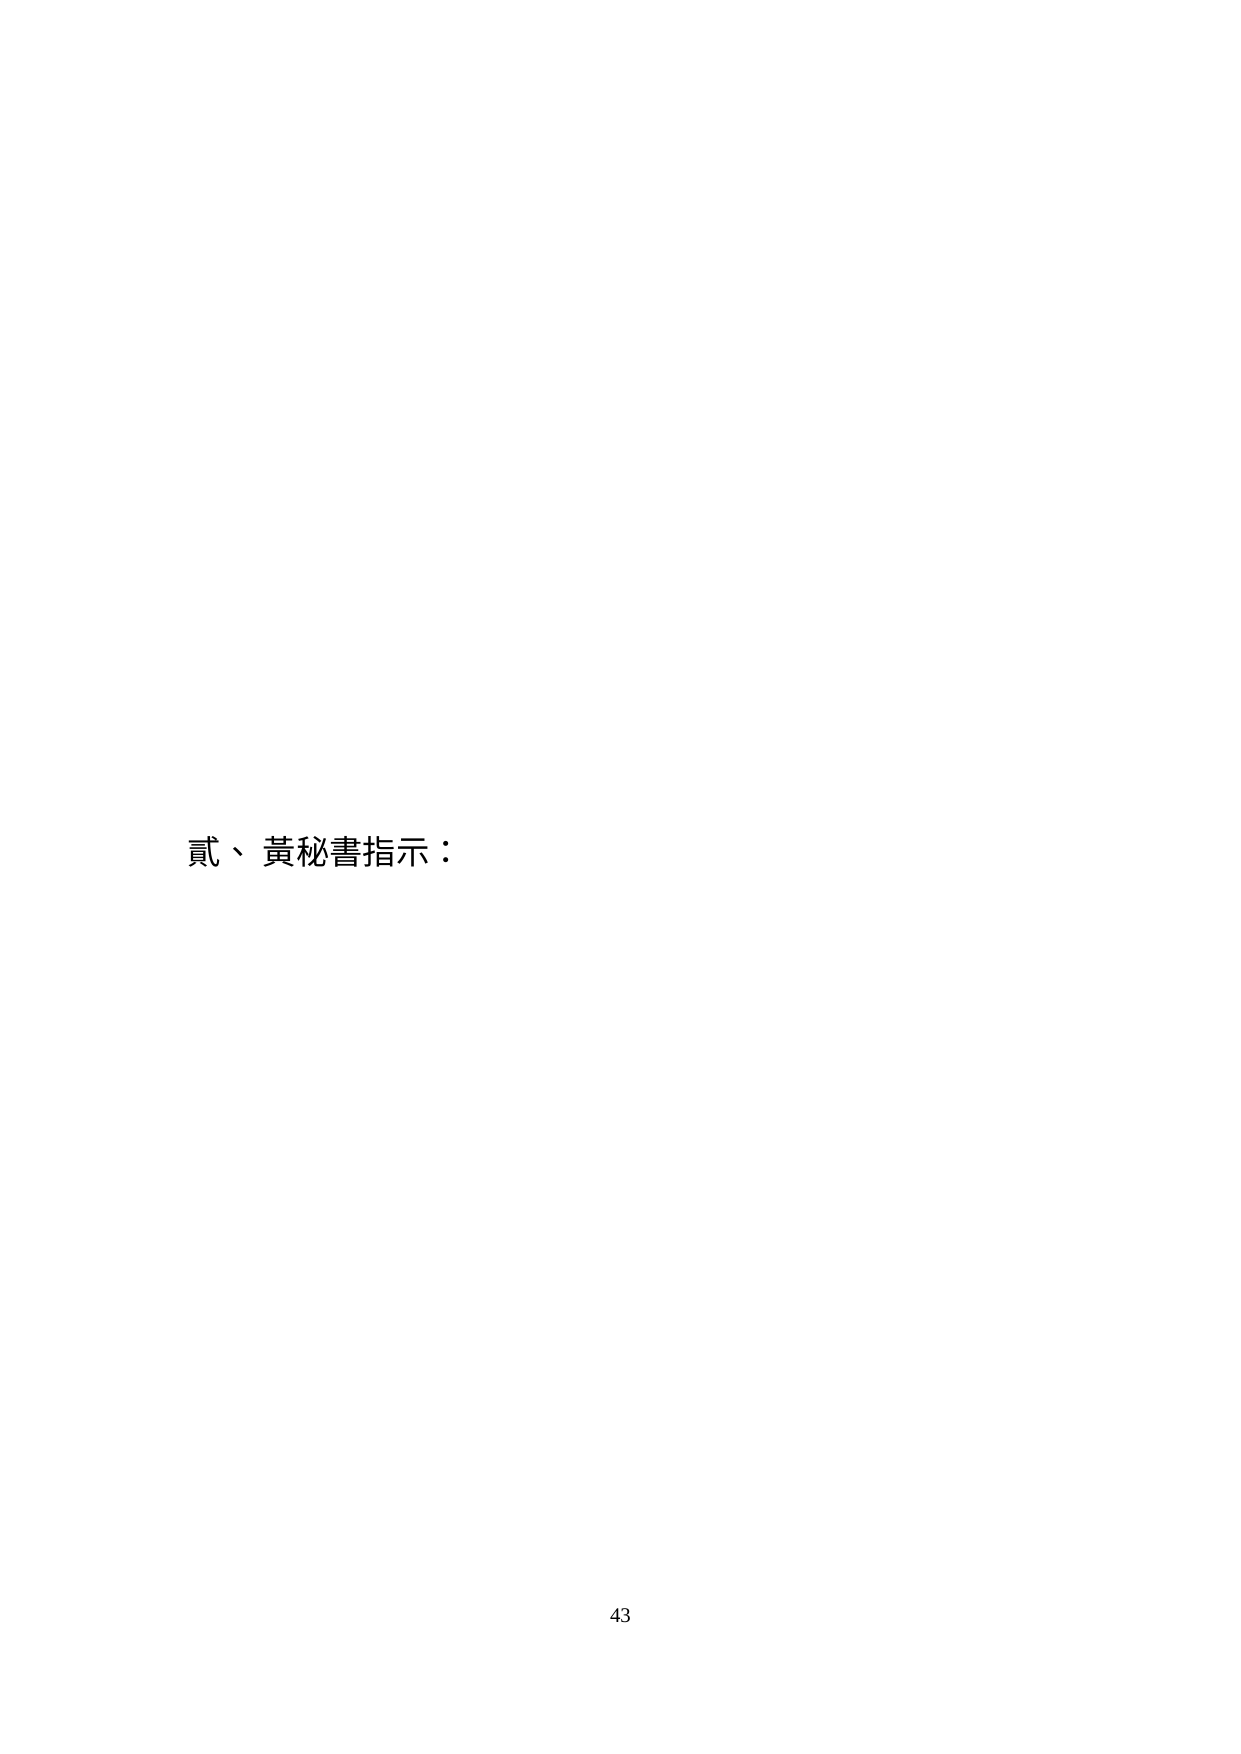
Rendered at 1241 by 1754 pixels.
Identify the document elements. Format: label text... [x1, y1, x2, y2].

list 黃秘書指示： [187, 814, 1053, 877]
